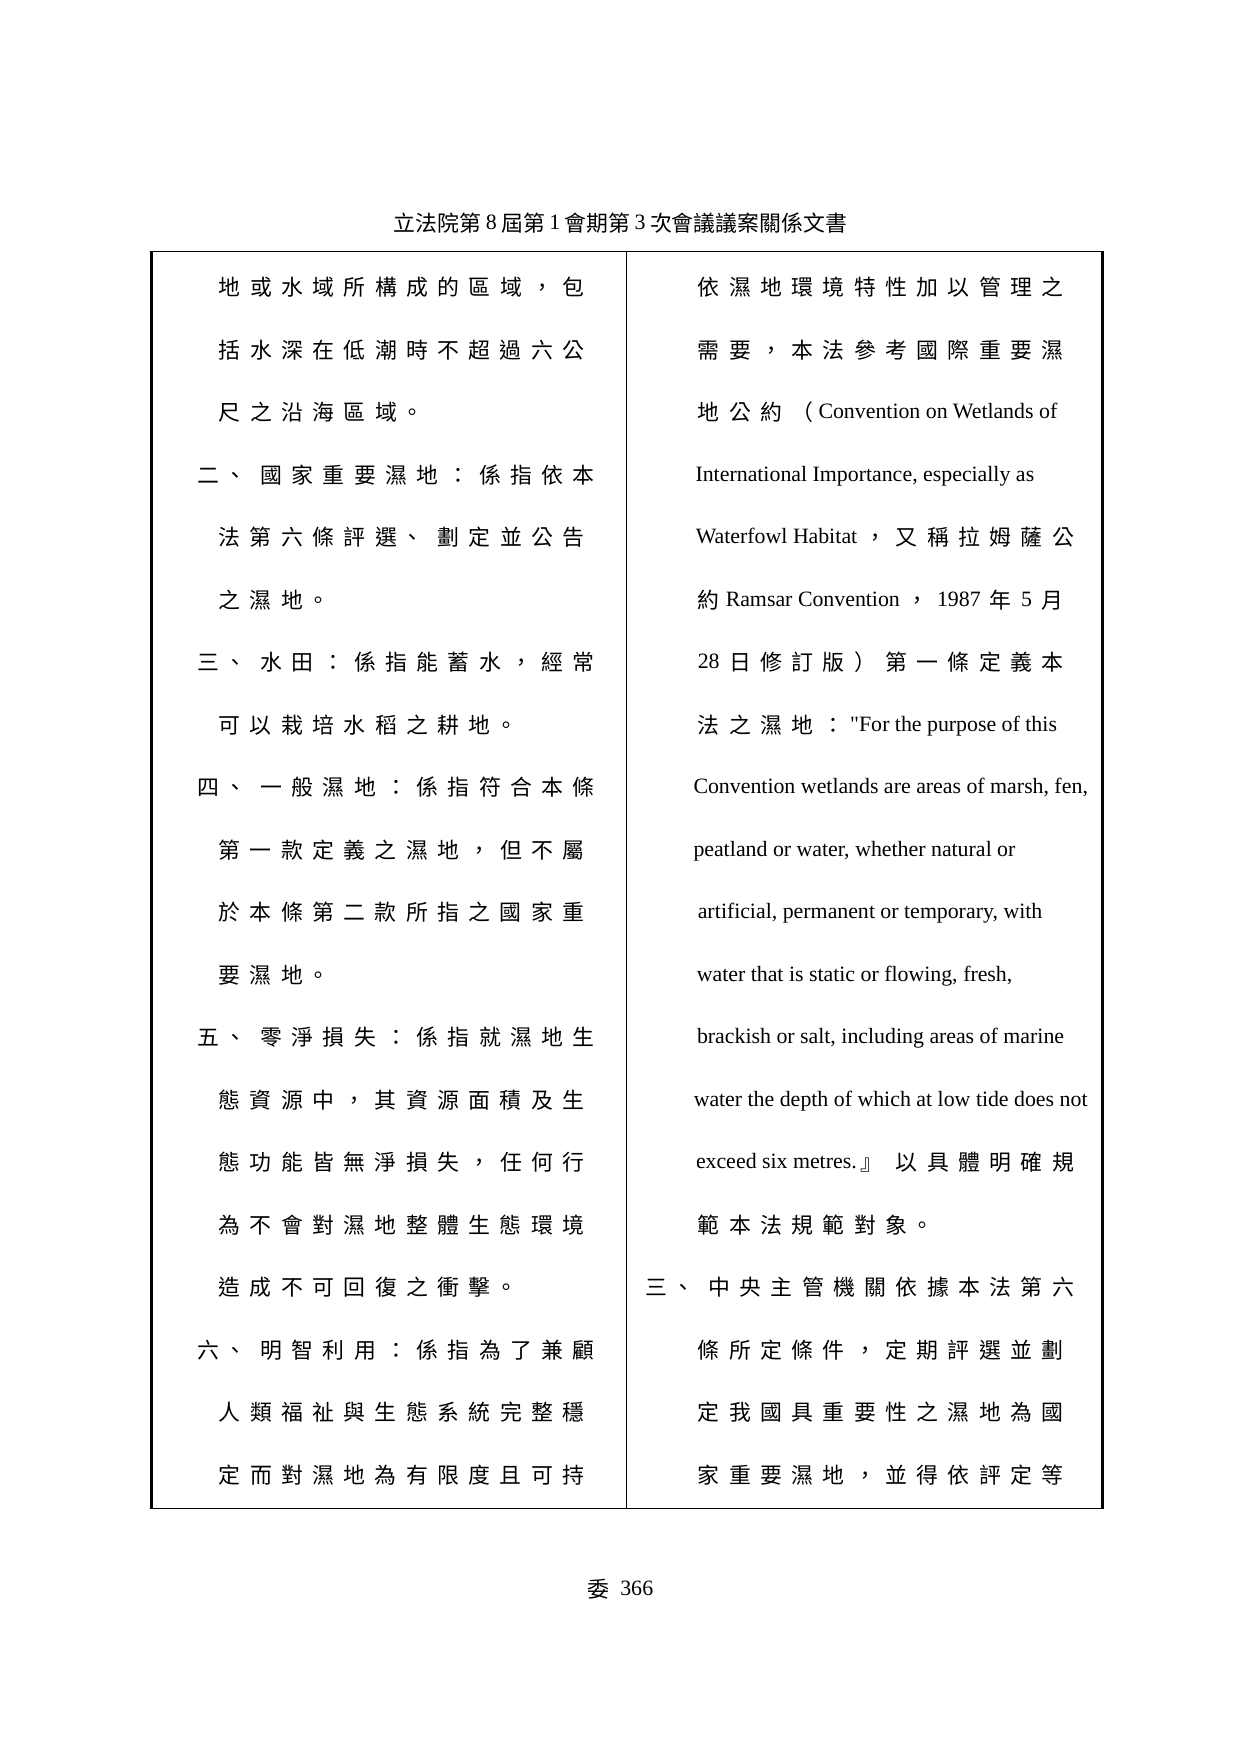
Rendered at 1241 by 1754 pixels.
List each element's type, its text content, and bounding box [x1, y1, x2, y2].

table_cell 依濕地環境特性加以管理之需要，本法參考國際重要濕地公約（Convention on Wetlands of International Importance, especially as Waterfowl Habitat，又稱拉姆薩公約Ramsar Convention，1987年5月28日修訂版）第一條定義本法之濕地："For the purpose of this Convention wetlands are areas of marsh, fen, peatland or water, whether natural or artificial, permanent or temporary, with water that is static or flowing, fresh, brackish or salt, including areas of marine water the depth of which at low tide does not exceed six metres.』以具體明確規範本法規範對象。 三、中央主管機關依據本法第六條所定條件，定期評選並劃定我國具重要性之濕地為國家重要濕地，並得依評定等 [627, 252, 1101, 1508]
table_cell 地或水域所構成的區域，包括水深在低潮時不超過六公尺之沿海區域。 二、國家重要濕地：係指依本法第六條評選、劃定並公告之濕地。 三、水田：係指能蓄水，經常可以栽培水稻之耕地。 四、一般濕地：係指符合本條第一款定義之濕地，但不屬於本條第二款所指之國家重要濕地。 五、零淨損失：係指就濕地生態資源中，其資源面積及生態功能皆無淨損失，任何行為不會對濕地整體生態環境造成不可回復之衝擊。 六、明智利用：係指為了兼顧人類福祉與生態系統完整穩定而對濕地為有限度且可持 [153, 252, 626, 1508]
